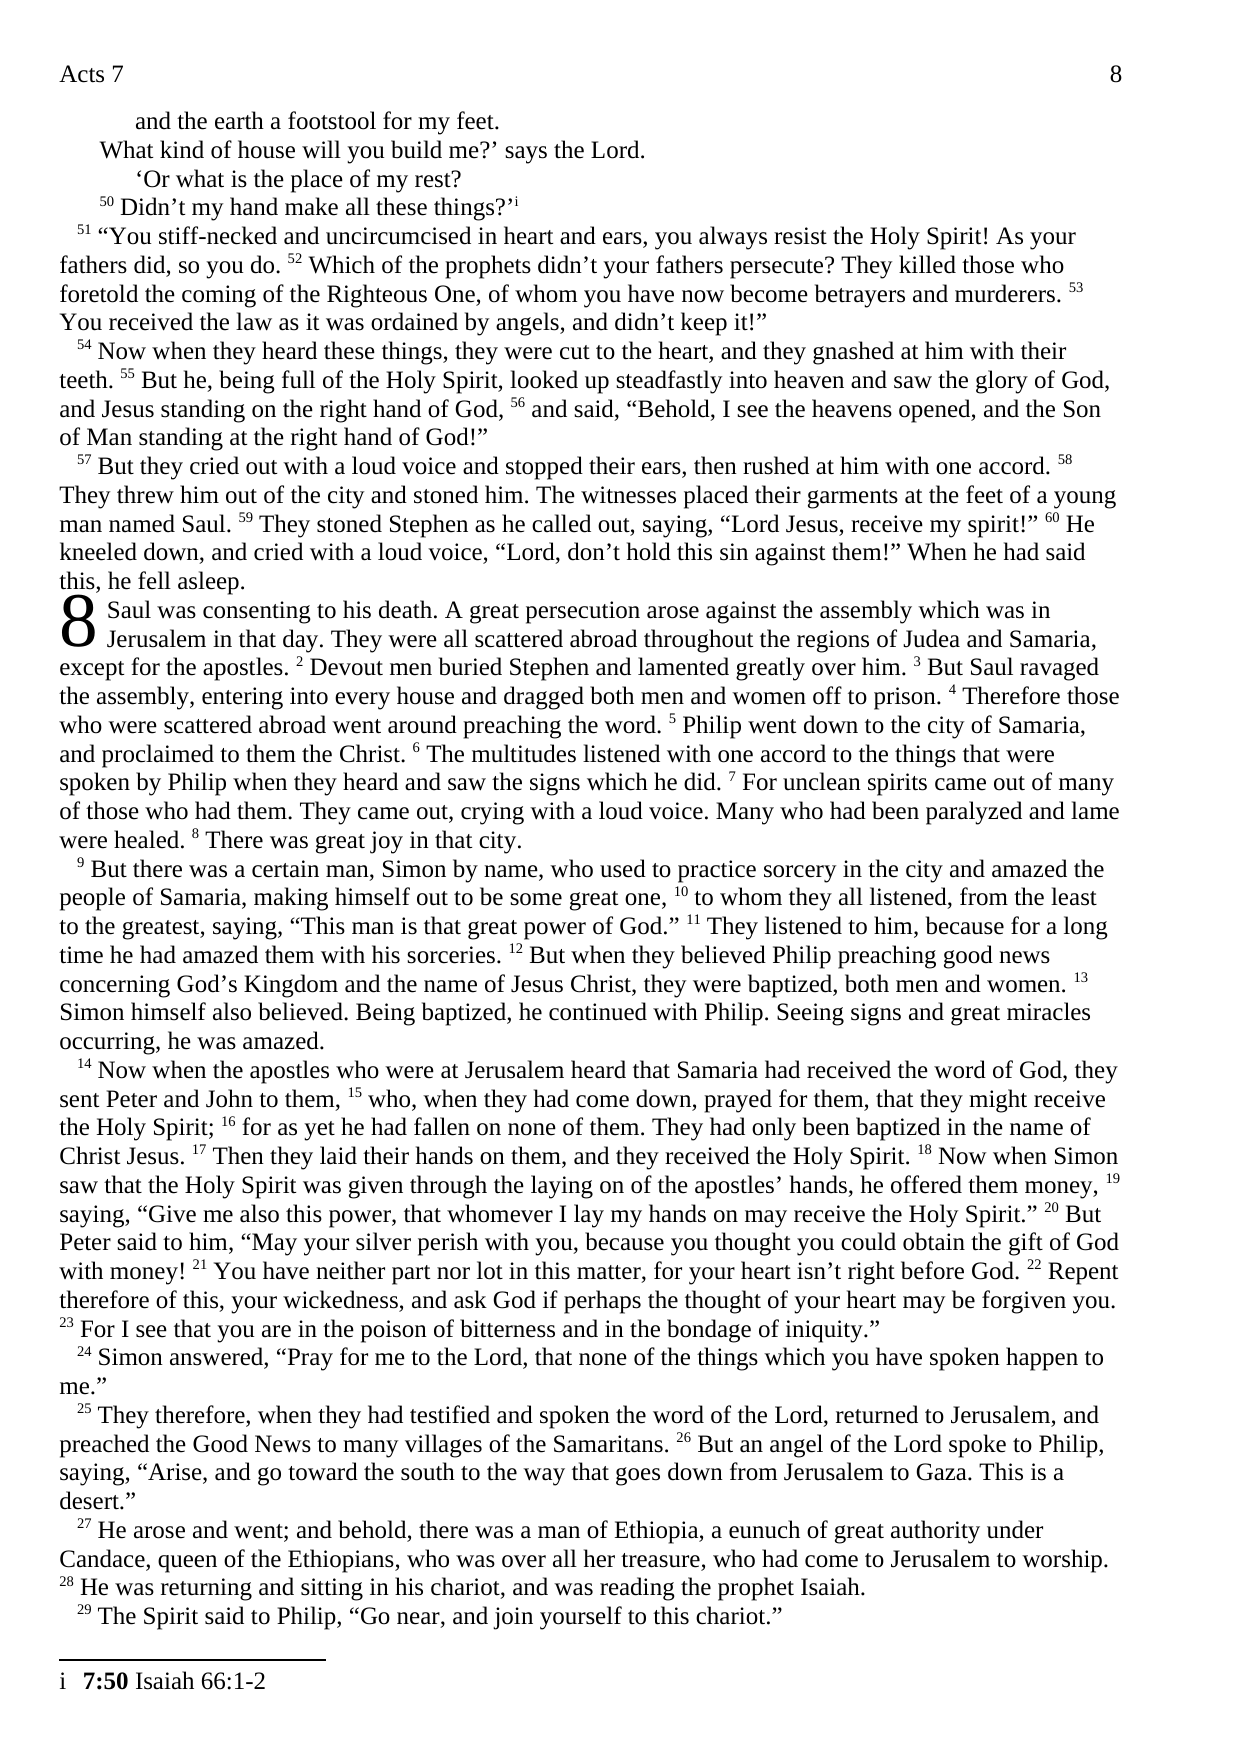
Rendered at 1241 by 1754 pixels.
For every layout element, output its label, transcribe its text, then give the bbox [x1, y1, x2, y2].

text 57 But they cried out with a loud voice and stopped their ears, then rushed at him with one accord. 58 They threw him out of the city and stoned him. The witnesses placed their garments at the feet of a young man named Saul. 59 They stoned Stephen as he called out, saying, “Lord Jesus, receive my spirit!” 60 He kneeled down, and cried with a loud voice, “Lord, don’t hold this sin against them!” When he had said this, he fell asleep. [59, 451, 1122, 595]
text What kind of house will you build me?’ says the Lord. [99, 135, 1122, 164]
text 7:50 Isaiah 66:1-2 [59, 1666, 1122, 1695]
text 51 “You stiff-necked and uncircumcised in heart and ears, you always resist the Holy Spirit! As your fathers did, so you do. 52 Which of the prophets didn’t your fathers persecute? They killed those who foretold the coming of the Righteous One, of whom you have now become betrayers and murderers. 53 You received the law as it was ordained by angels, and didn’t keep it!” [59, 221, 1122, 336]
text 9 But there was a certain man, Simon by name, who used to practice sorcery in the city and amazed the people of Samaria, making himself out to be some great one, 10 to whom they all listened, from the least to the greatest, saying, “This man is that great power of God.” 11 They listened to him, because for a long time he had amazed them with his sorceries. 12 But when they believed Philip preaching good news concerning God’s Kingdom and the name of Jesus Christ, they were baptized, both men and women. 13 Simon himself also believed. Being baptized, he continued with Philip. Seeing signs and great miracles occurring, he was amazed. [59, 854, 1122, 1055]
text 29 The Spirit said to Philip, “Go near, and join yourself to this chariot.” [59, 1601, 1122, 1630]
text and the earth a footstool for my feet. [135, 106, 1122, 135]
text ‘Or what is the place of my rest? [135, 164, 1122, 192]
text 8Saul was consenting to his death. A great persecution arose against the assembly which was in Jerusalem in that day. They were all scattered abroad throughout the regions of Judea and Samaria, except for the apostles. 2 Devout men buried Stephen and lamented greatly over him. 3 But Saul ravaged the assembly, entering into every house and dragged both men and women off to prison. 4 Therefore those who were scattered abroad went around preaching the word. 5 Philip went down to the city of Samaria, and proclaimed to them the Christ. 6 The multitudes listened with one accord to the things that were spoken by Philip when they heard and saw the signs which he did. 7 For unclean spirits came out of many of those who had them. They came out, crying with a loud voice. Many who had been paralyzed and lame were healed. 8 There was great joy in that city. [59, 595, 1122, 854]
text 50 Didn’t my hand make all these things?’ [99, 192, 1122, 221]
text 24 Simon answered, “Pray for me to the Lord, that none of the things which you have spoken happen to me.” [59, 1342, 1122, 1400]
text 14 Now when the apostles who were at Jerusalem heard that Samaria had received the word of God, they sent Peter and John to them, 15 who, when they had come down, prayed for them, that they might receive the Holy Spirit; 16 for as yet he had fallen on none of them. They had only been baptized in the name of Christ Jesus. 17 Then they laid their hands on them, and they received the Holy Spirit. 18 Now when Simon saw that the Holy Spirit was given through the laying on of the apostles’ hands, he offered them money, 19 saying, “Give me also this power, that whomever I lay my hands on may receive the Holy Spirit.” 20 But Peter said to him, “May your silver perish with you, because you thought you could obtain the gift of God with money! 21 You have neither part nor lot in this matter, for your heart isn’t right before God. 22 Repent therefore of this, your wickedness, and ask God if perhaps the thought of your heart may be forgiven you. 23 For I see that you are in the poison of bitterness and in the bondage of iniquity.” [59, 1055, 1122, 1342]
text 54 Now when they heard these things, they were cut to the heart, and they gnashed at him with their teeth. 55 But he, being full of the Holy Spirit, looked up steadfastly into heaven and saw the glory of God, and Jesus standing on the right hand of God, 56 and said, “Behold, I see the heavens opened, and the Son of Man standing at the right hand of God!” [59, 336, 1122, 451]
text 25 They therefore, when they had testified and spoken the word of the Lord, returned to Jerusalem, and preached the Good News to many villages of the Samaritans. 26 But an angel of the Lord spoke to Philip, saying, “Arise, and go toward the south to the way that goes down from Jerusalem to Gaza. This is a desert.” [59, 1400, 1122, 1515]
text 27 He arose and went; and behold, there was a man of Ethiopia, a eunuch of great authority under Candace, queen of the Ethiopians, who was over all her treasure, who had come to Jerusalem to worship. 28 He was returning and sitting in his chariot, and was reading the prophet Isaiah. [59, 1515, 1122, 1601]
